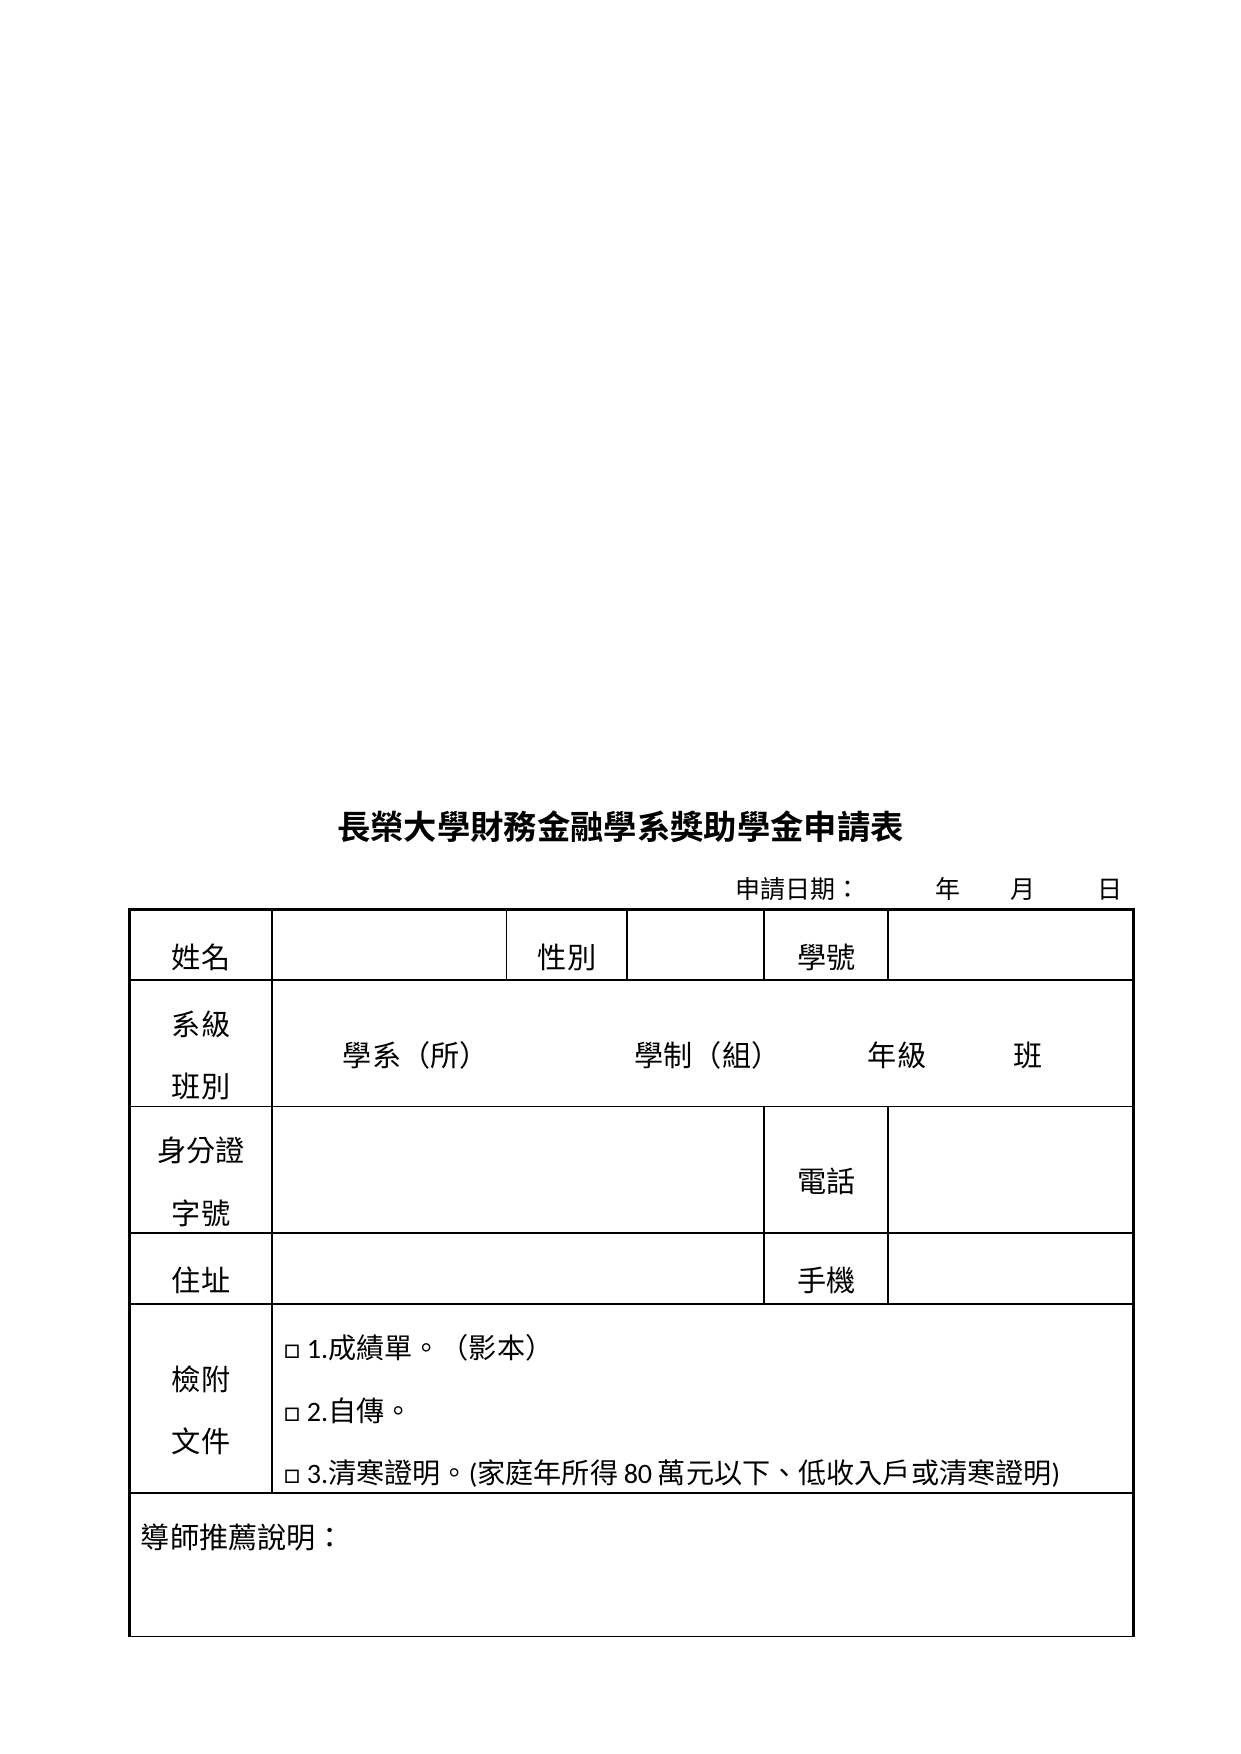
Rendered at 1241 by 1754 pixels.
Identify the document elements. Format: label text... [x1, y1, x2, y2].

table_header 姓名 [131, 911, 271, 979]
table_cell 檢附 文件 [131, 1305, 271, 1492]
table_cell 系級 班別 [131, 981, 271, 1106]
table_cell 身分證 字號 [131, 1107, 271, 1232]
table_cell 電話 [765, 1107, 887, 1232]
table_cell 學系（所） 學制（組） 年級 班 [273, 981, 1132, 1106]
table_cell 住址 [131, 1234, 271, 1303]
table_cell [889, 1107, 1132, 1232]
table_cell □ 1.成績單。（影本） □ 2.自傳。 □ 3.清寒證明。(家庭年所得80萬元以下、低收入戶或清寒證明) [273, 1305, 1132, 1492]
table_header 學號 [765, 911, 887, 979]
text 長榮大學財務金融學系獎助學金申請表 [118, 783, 1122, 846]
table_header [889, 911, 1132, 979]
table_cell 導師推薦說明： [131, 1494, 1132, 1636]
table_cell 手機 [765, 1234, 887, 1303]
table_cell [273, 1234, 763, 1303]
table_header 性別 [507, 911, 626, 979]
table_cell [889, 1234, 1132, 1303]
table_cell [273, 1107, 763, 1232]
table_header [273, 911, 506, 979]
text 申請日期： 年 月 日 [118, 846, 1122, 908]
table_header [628, 911, 763, 979]
